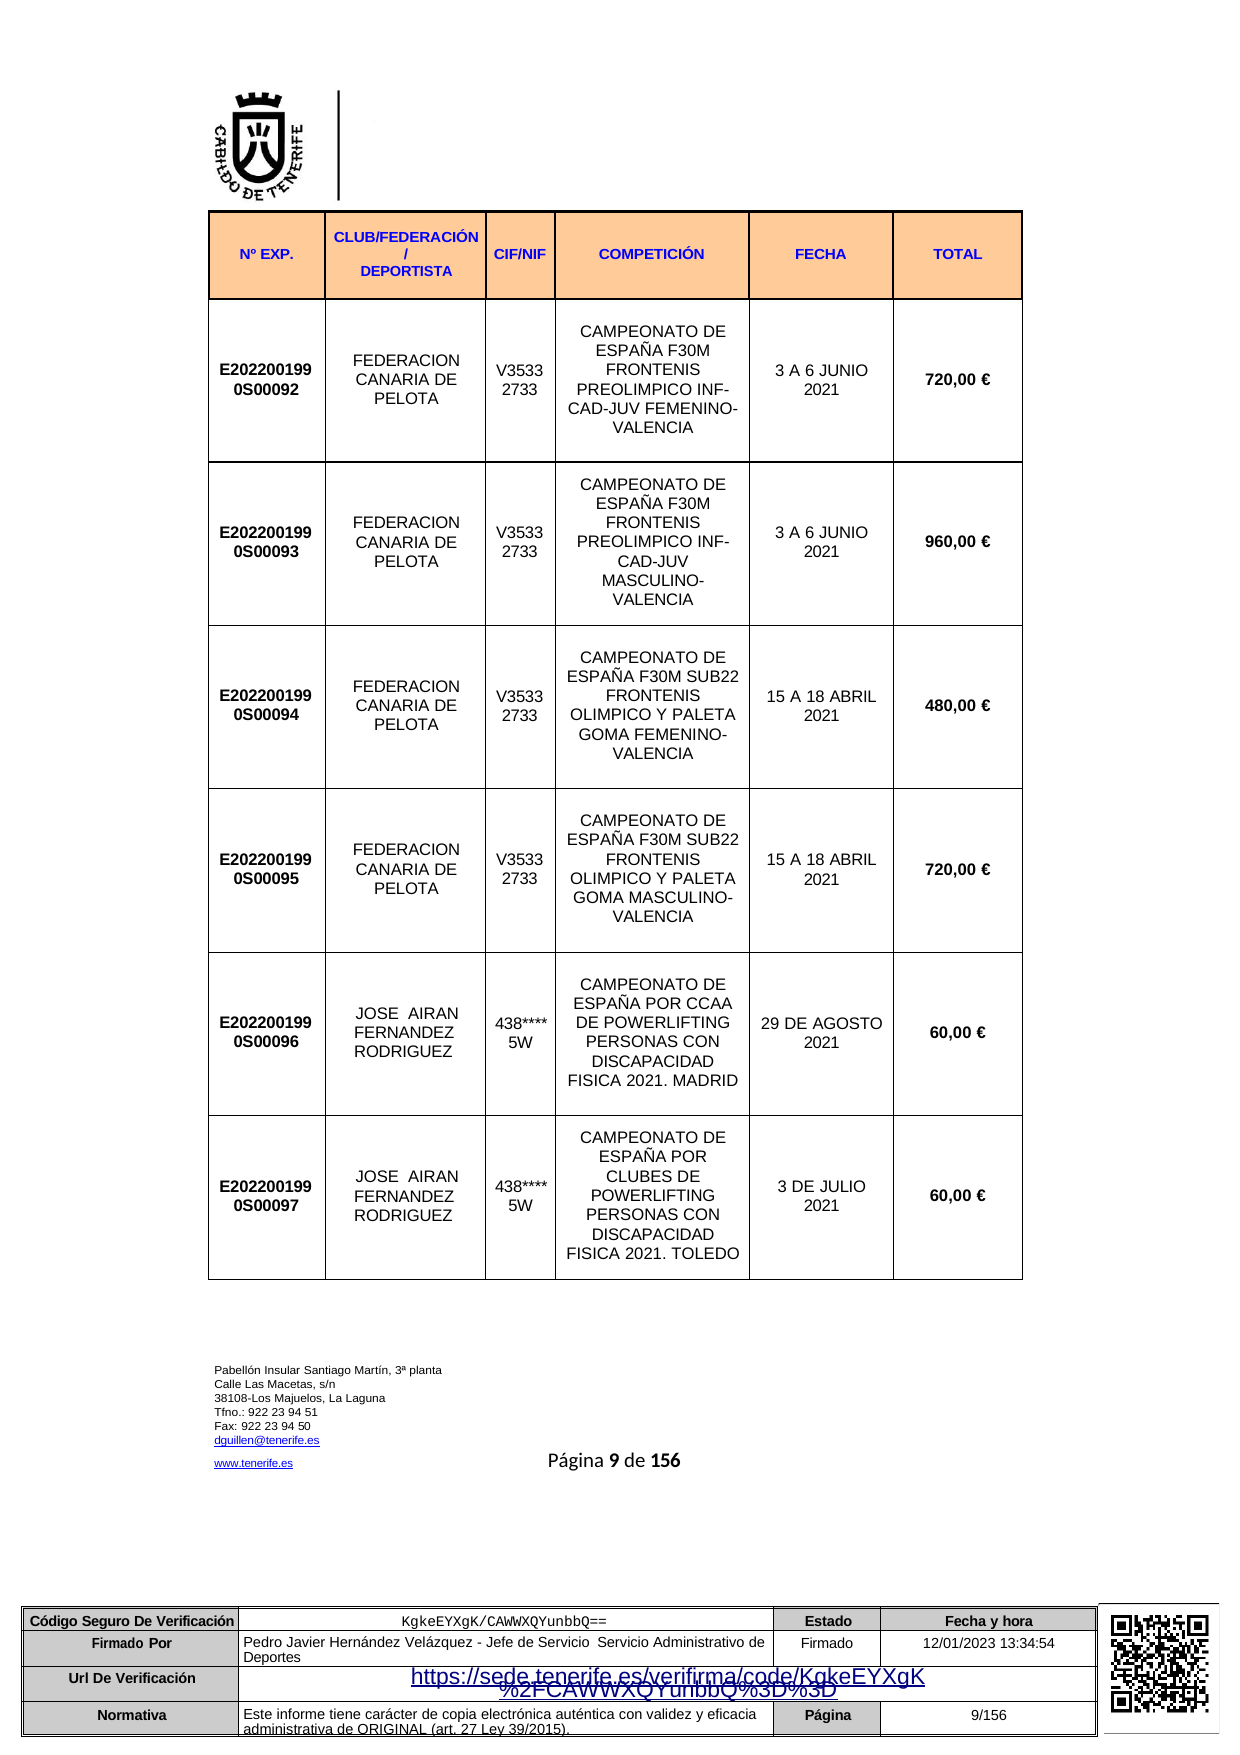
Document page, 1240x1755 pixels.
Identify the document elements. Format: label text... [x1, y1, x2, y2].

table_cell CAMPEONATO DE ESPAÑA POR CCAA DE POWERLIFTING PERSONAS CON DISCAPACIDAD FISICA 2021. MADRID [556, 953, 749, 1115]
table_cell JOSE AIRAN FERNANDEZ RODRIGUEZ [326, 1116, 485, 1279]
table_cell E202200199 0S00097 [209, 1116, 325, 1279]
table_cell 15 A 18 ABRIL 2021 [750, 626, 893, 788]
table_cell FEDERACION CANARIA DE PELOTA [326, 463, 485, 625]
table_cell JOSE AIRAN FERNANDEZ RODRIGUEZ [326, 953, 485, 1115]
table_cell E202200199 0S00092 [209, 300, 325, 461]
table_cell E202200199 0S00096 [209, 953, 325, 1115]
table_cell V3533 2733 [486, 463, 555, 625]
table_cell V3533 2733 [486, 300, 555, 461]
table_cell 720,00 € [894, 300, 1022, 461]
table_cell V3533 2733 [486, 789, 555, 952]
table_header Nº EXP. [210, 213, 324, 298]
text Fax: 922 23 94 50 [214, 1419, 1110, 1433]
table_cell CAMPEONATO DE ESPAÑA F30M FRONTENIS PREOLIMPICO INF- CAD-JUV FEMENINO- VALENCIA [556, 300, 749, 461]
table_cell 438**** 5W [486, 953, 555, 1115]
table_cell FEDERACION CANARIA DE PELOTA [326, 789, 485, 952]
table_cell 3 DE JULIO 2021 [750, 1116, 893, 1279]
table_cell CAMPEONATO DE ESPAÑA POR CLUBES DE POWERLIFTING PERSONAS CON DISCAPACIDAD FISICA 2021. TOLEDO [556, 1116, 749, 1279]
table_header CIF/NIF [487, 213, 554, 298]
table_cell CAMPEONATO DE ESPAÑA F30M SUB22 FRONTENIS OLIMPICO Y PALETA GOMA MASCULINO- VALENCIA [556, 789, 749, 952]
table_cell FEDERACION CANARIA DE PELOTA [326, 300, 485, 461]
table_cell E202200199 0S00095 [209, 789, 325, 952]
table_cell 60,00 € [894, 1116, 1022, 1279]
table_header COMPETICIÓN [556, 213, 748, 298]
table_header TOTAL [894, 213, 1021, 298]
text www.tenerife.es Página 9 de 156 [214, 1447, 1110, 1472]
table_cell E202200199 0S00093 [209, 463, 325, 625]
text Pabellón Insular Santiago Martín, 3ª planta Calle Las Macetas, s/n [214, 1364, 467, 1391]
table_cell 29 DE AGOSTO 2021 [750, 953, 893, 1115]
table_header CLUB/FEDERACIÓN / DEPORTISTA [326, 213, 485, 298]
table_cell V3533 2733 [486, 626, 555, 788]
text dguillen@tenerife.es [214, 1434, 1110, 1447]
table_cell 960,00 € [894, 463, 1022, 625]
table_cell FEDERACION CANARIA DE PELOTA [326, 626, 485, 788]
table_header FECHA [750, 213, 892, 298]
table_cell CAMPEONATO DE ESPAÑA F30M FRONTENIS PREOLIMPICO INF- CAD-JUV MASCULINO- VALENCIA [556, 463, 749, 625]
table_cell 3 A 6 JUNIO 2021 [750, 300, 893, 461]
table_cell 60,00 € [894, 953, 1022, 1115]
text 38108-Los Majuelos, La Laguna Tfno.: 922 23 94 51 [214, 1392, 413, 1419]
table_cell CAMPEONATO DE ESPAÑA F30M SUB22 FRONTENIS OLIMPICO Y PALETA GOMA FEMENINO- VALENCIA [556, 626, 749, 788]
table_cell 3 A 6 JUNIO 2021 [750, 463, 893, 625]
table_cell 720,00 € [894, 789, 1022, 952]
table_cell 15 A 18 ABRIL 2021 [750, 789, 893, 952]
table_cell E202200199 0S00094 [209, 626, 325, 788]
table_cell 480,00 € [894, 626, 1022, 788]
table_cell 438**** 5W [486, 1116, 555, 1279]
